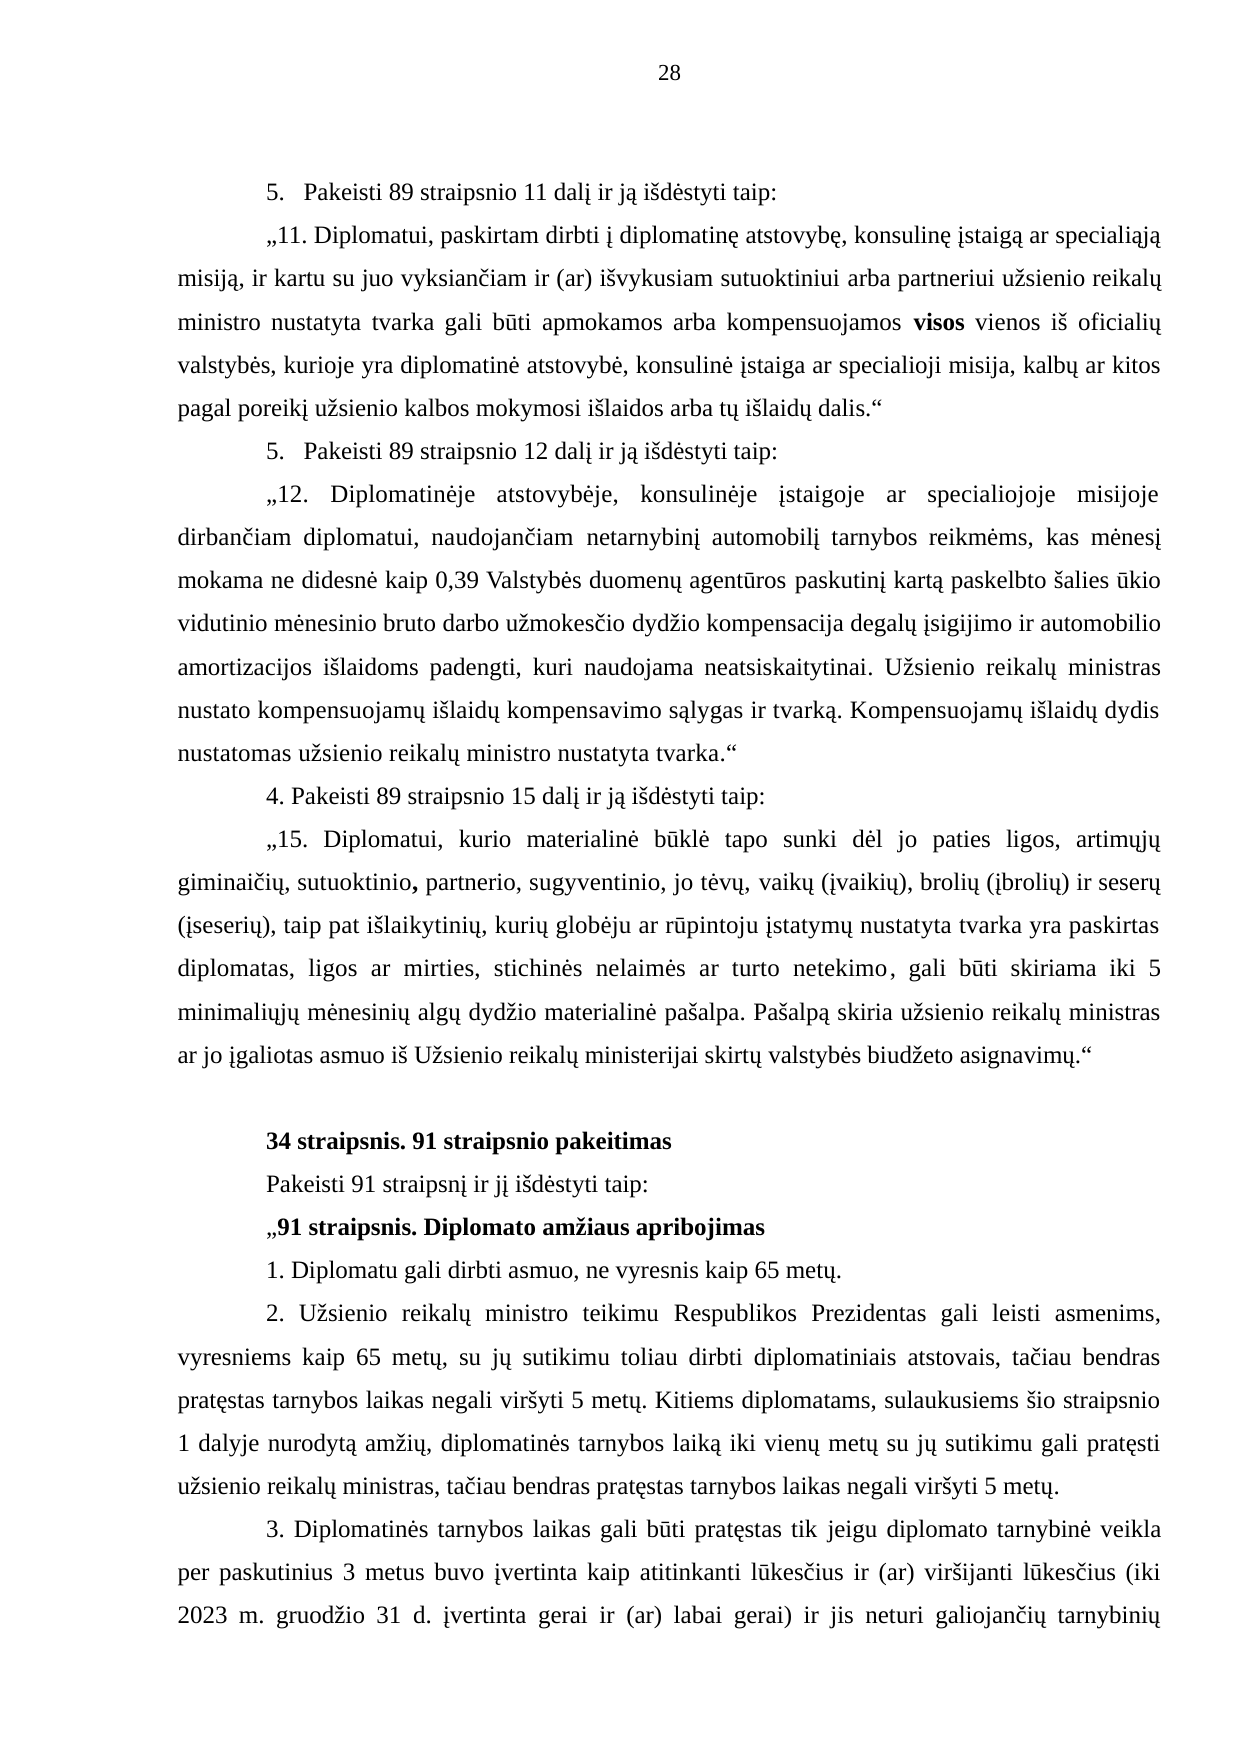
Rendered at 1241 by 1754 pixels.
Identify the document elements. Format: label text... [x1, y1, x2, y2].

text 2. Užsienio reikalų ministro teikimu Respublikos Prezidentas gali leisti asmenims, vyresniems kaip 65 metų, su jų sutikimu toliau dirbti diplomatiniais atstovais, tačiau bendras pratęstas tarnybos laikas negali viršyti 5 metų. Kitiems diplomatams, sulaukusiems šio straipsnio 1 dalyje nurodytą amžių, diplomatinės tarnybos laiką iki vienų metų su jų sutikimu gali pratęsti užsienio reikalų ministras, tačiau bendras pratęstas tarnybos laikas negali viršyti 5 metų. [177, 1298, 1162, 1500]
text 4. Pakeisti 89 straipsnio 15 dalį ir ją išdėstyti taip: [177, 781, 1162, 810]
text 34 straipsnis. 91 straipsnio pakeitimas [177, 1126, 1162, 1155]
text 5. Pakeisti 89 straipsnio 11 dalį ir ją išdėstyti taip: [266, 177, 1162, 206]
text „91 straipsnis. Diplomato amžiaus apribojimas [177, 1212, 1162, 1241]
text 1. Diplomatu gali dirbti asmuo, ne vyresnis kaip 65 metų. [177, 1255, 1162, 1284]
text 3. Diplomatinės tarnybos laikas gali būti pratęstas tik jeigu diplomato tarnybinė veikla per paskutinius 3 metus buvo įvertinta kaip atitinkanti lūkesčius ir (ar) viršijanti lūkesčius (iki 2023 m. gruodžio 31 d. įvertinta gerai ir (ar) labai gerai) ir jis neturi galiojančių tarnybinių [177, 1514, 1162, 1629]
text „12. Diplomatinėje atstovybėje, konsulinėje įstaigoje ar specialiojoje misijoje dirbančiam diplomatui, naudojančiam netarnybinį automobilį tarnybos reikmėms, kas mėnesį mokama ne didesnė kaip 0,39 Valstybės duomenų agentūros paskutinį kartą paskelbto šalies ūkio vidutinio mėnesinio bruto darbo užmokesčio dydžio kompensacija degalų įsigijimo ir automobilio amortizacijos išlaidoms padengti, kuri naudojama neatsiskaitytinai. Užsienio reikalų ministras nustato kompensuojamų išlaidų kompensavimo sąlygas ir tvarką. Kompensuojamų išlaidų dydis nustatomas užsienio reikalų ministro nustatyta tvarka.“ [177, 479, 1162, 767]
text „15. Diplomatui, kurio materialinė būklė tapo sunki dėl jo paties ligos, artimųjų giminaičių, sutuoktinio, partnerio, sugyventinio, jo tėvų, vaikų (įvaikių), brolių (įbrolių) ir seserų (įseserių), taip pat išlaikytinių, kurių globėju ar rūpintoju įstatymų nustatyta tvarka yra paskirtas diplomatas, ligos ar mirties, stichinės nelaimės ar turto netekimo, gali būti skiriama iki 5 minimaliųjų mėnesinių algų dydžio materialinė pašalpa. Pašalpą skiria užsienio reikalų ministras ar jo įgaliotas asmuo iš Užsienio reikalų ministerijai skirtų valstybės biudžeto asignavimų.“ [177, 824, 1162, 1068]
text 5. Pakeisti 89 straipsnio 12 dalį ir ją išdėstyti taip: [266, 436, 1162, 465]
text „11. Diplomatui, paskirtam dirbti į diplomatinę atstovybę, konsulinę įstaigą ar specialiąją misiją, ir kartu su juo vyksiančiam ir (ar) išvykusiam sutuoktiniui arba partneriui užsienio reikalų ministro nustatyta tvarka gali būti apmokamos arba kompensuojamos visos vienos iš oficialių valstybės, kurioje yra diplomatinė atstovybė, konsulinė įstaiga ar specialioji misija, kalbų ar kitos pagal poreikį užsienio kalbos mokymosi išlaidos arba tų išlaidų dalis.“ [177, 220, 1162, 422]
text Pakeisti 91 straipsnį ir jį išdėstyti taip: [177, 1169, 1162, 1198]
